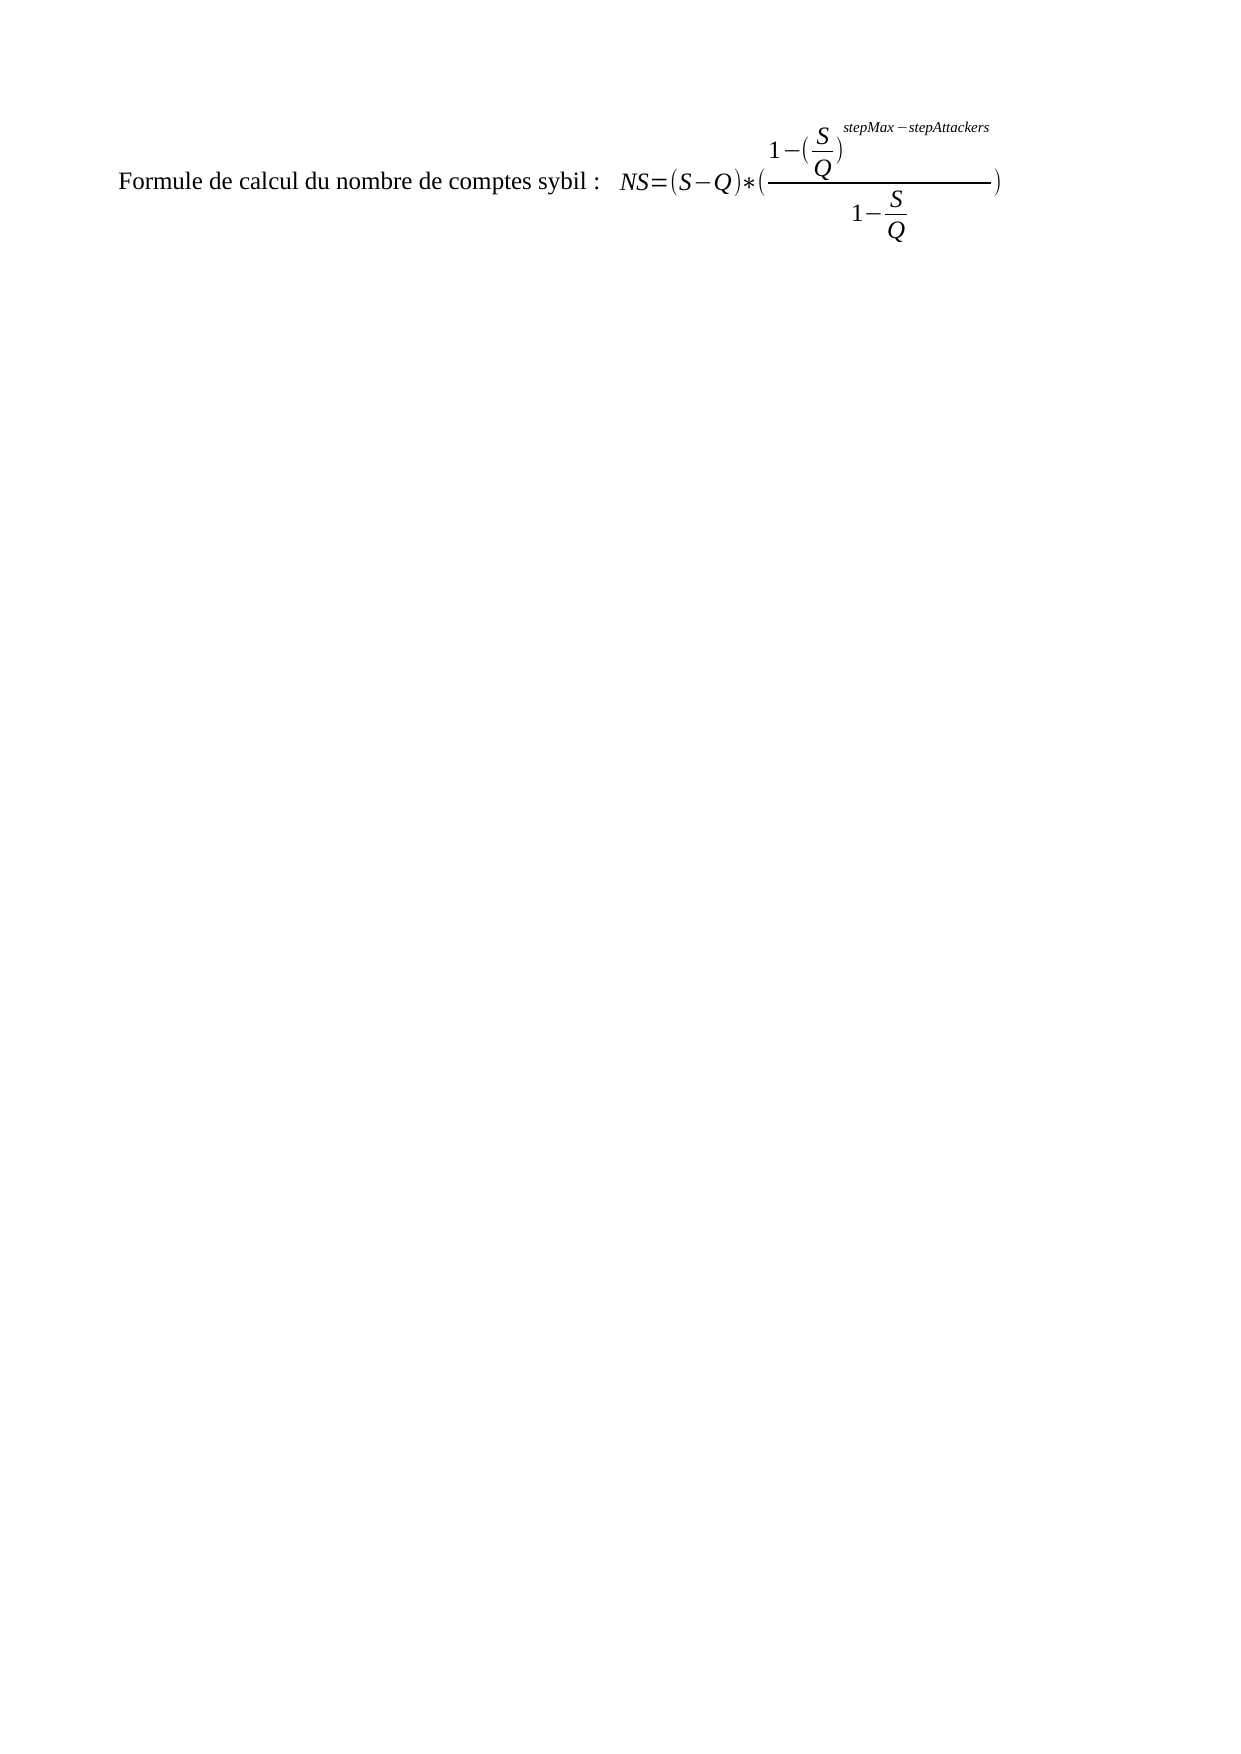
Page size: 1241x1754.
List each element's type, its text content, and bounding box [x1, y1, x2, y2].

text Formule de calcul du nombre de comptes sybil : [118, 118, 1122, 243]
